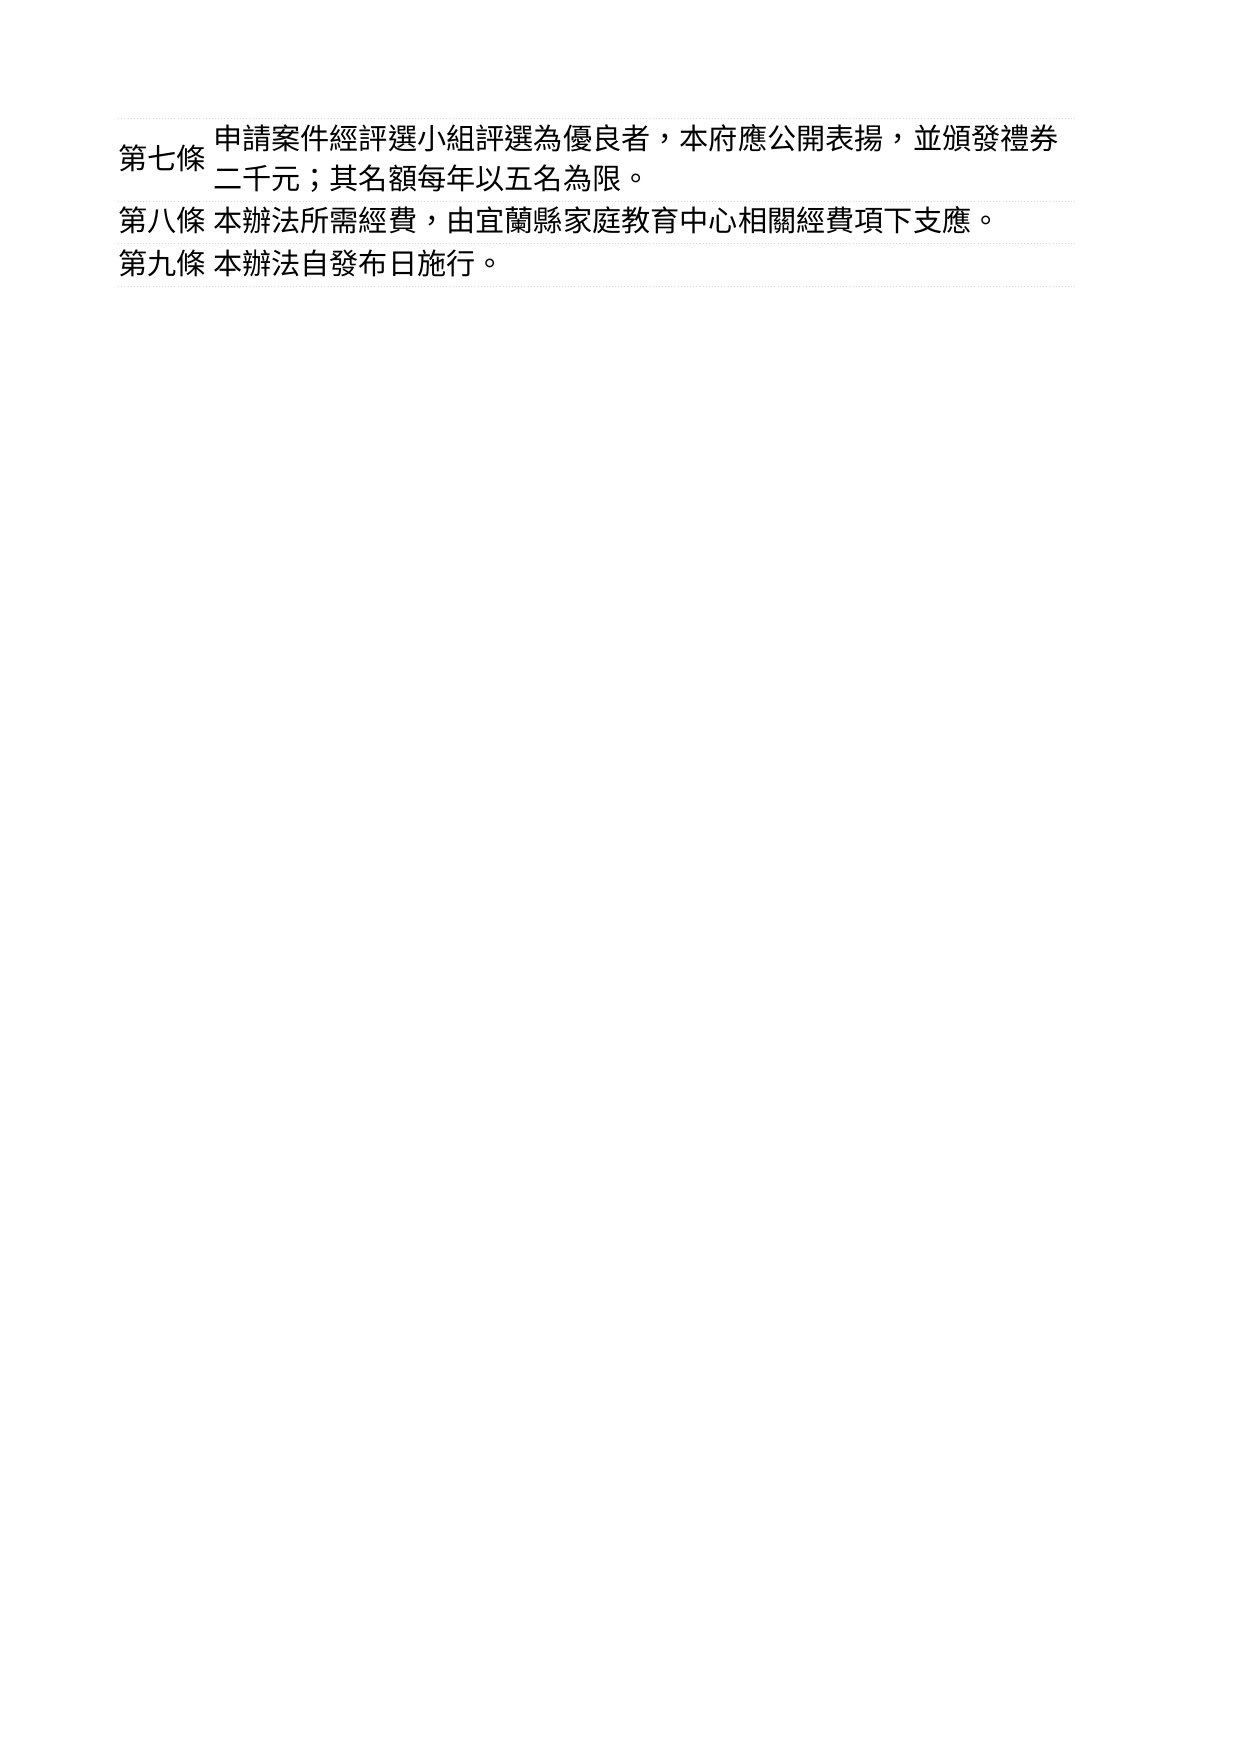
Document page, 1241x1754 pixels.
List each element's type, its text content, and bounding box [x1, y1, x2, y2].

table_cell 第九條 [118, 243, 213, 286]
table_cell 本辦法所需經費，由宜蘭縣家庭教育中心相關經費項下支應。 [213, 201, 1076, 243]
table_cell 第八條 [118, 201, 213, 243]
table_cell 第七條 [118, 118, 213, 201]
table_cell 本辦法自發布日施行。 [213, 243, 1076, 286]
table_cell 申請案件經評選小組評選為優良者，本府應公開表揚，並頒發禮券 二千元；其名額每年以五名為限。 [213, 118, 1076, 201]
